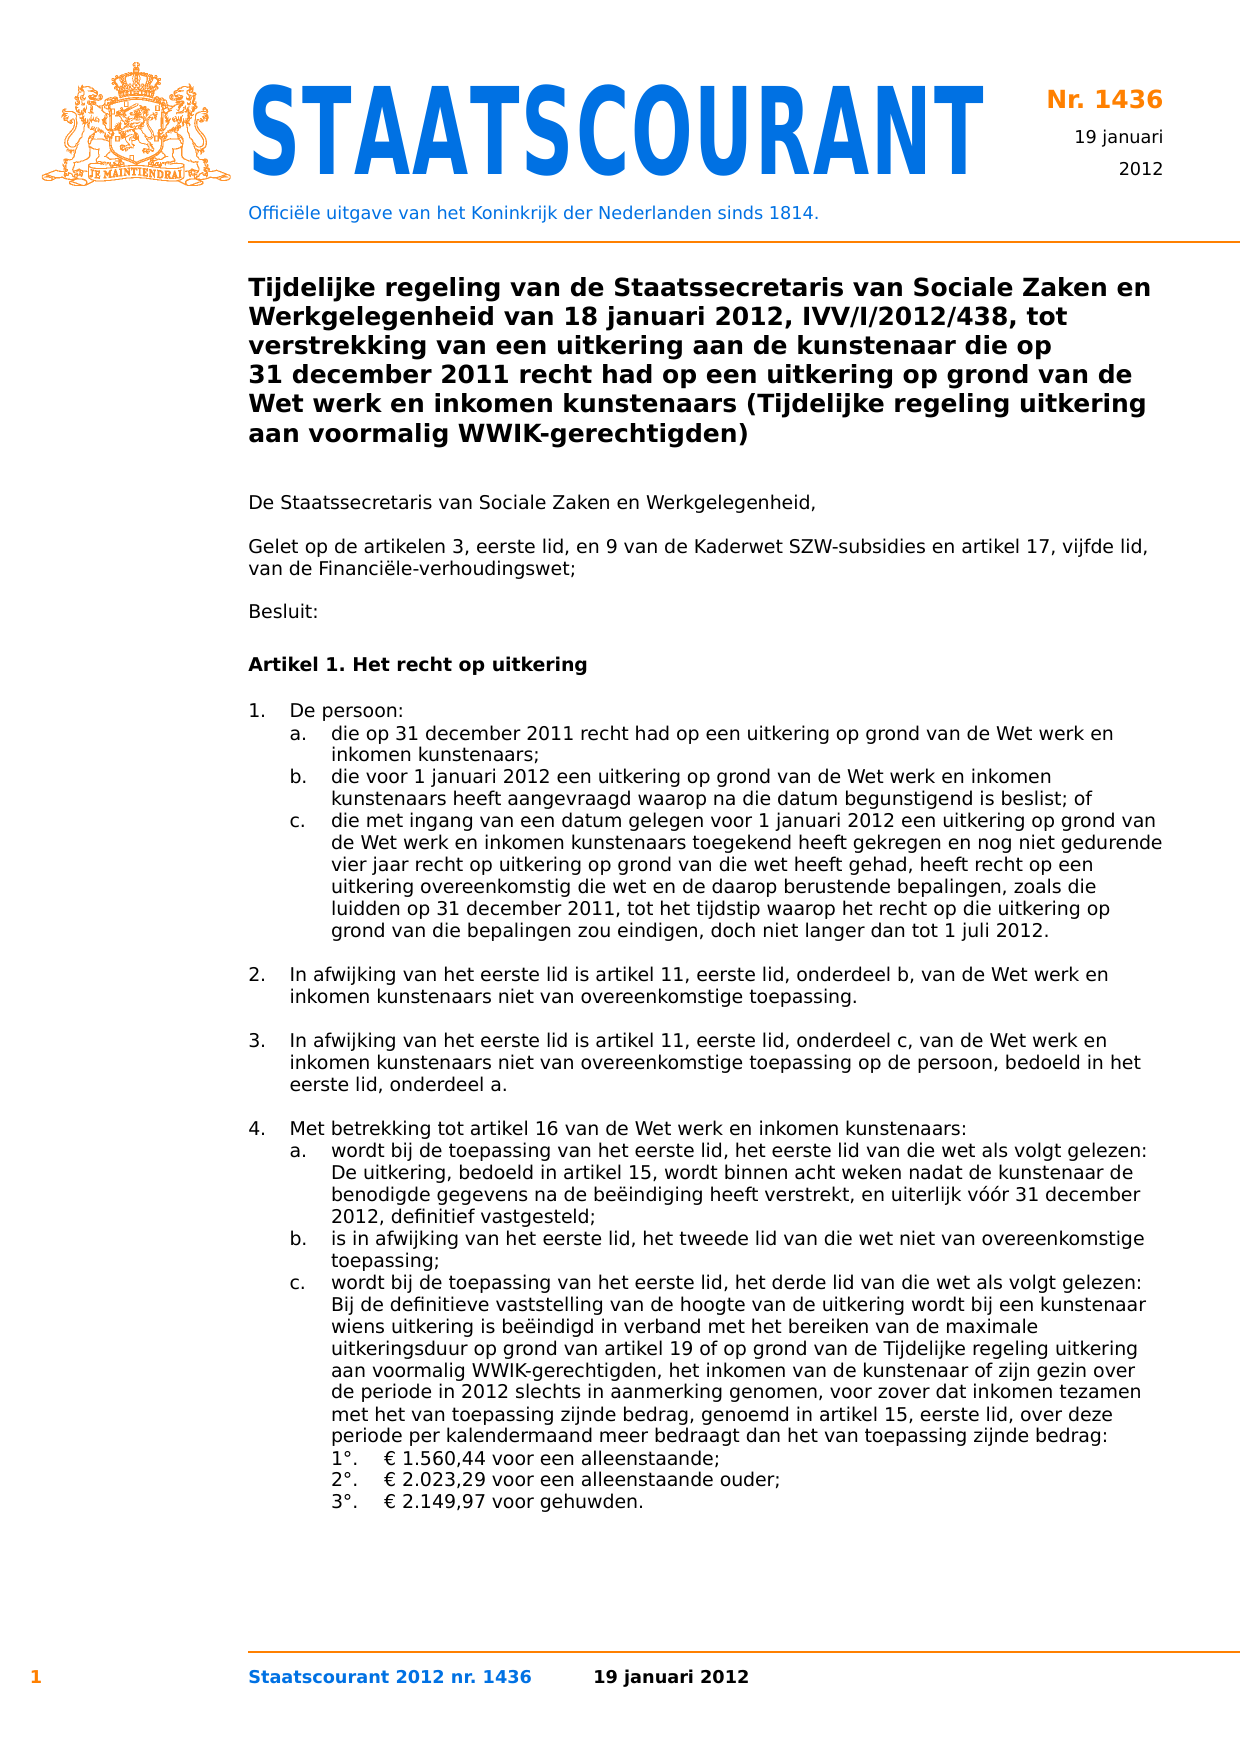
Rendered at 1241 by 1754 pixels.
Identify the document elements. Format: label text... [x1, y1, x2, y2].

text 1. De persoon: [248, 700, 1163, 722]
text 3°. € 2.149,97 voor gehuwden. [331, 1491, 1163, 1513]
text c. die met ingang van een datum gelegen voor 1 januari 2012 een uitkering op grond van de Wet werk en inkomen kunstenaars toegekend heeft gekregen en nog niet gedurende vier jaar recht op uitkering op grond van die wet heeft gehad, heeft recht op een uitkering overeenkomstig die wet en de daarop berustende bepalingen, zoals die luidden op 31 december 2011, tot het tijdstip waarop het recht op die uitkering op grond van die bepalingen zou eindigen, doch niet langer dan tot 1 juli 2012. [289, 810, 1163, 942]
picture [41, 62, 231, 186]
table_cell 19 januari [998, 121, 1240, 153]
subtitle Tijdelijke regeling van de Staatssecretaris van Sociale Zaken en Werkgelegenheid van 18 januari 2012, IVV/I/2012/438, tot verstrekking van een uitkering aan de kunstenaar die op 31 december 2011 recht had op een uitkering op grond van de Wet werk en inkomen kunstenaars (Tijdelijke regeling uitkering aan voormalig WWIK-gerechtigden) [248, 273, 1163, 448]
table_cell 2012 [998, 153, 1240, 203]
text Besluit: [248, 601, 1163, 623]
text Gelet op de artikelen 3, eerste lid, en 9 van de Kaderwet SZW-subsidies en artikel 17, vijfde lid, van de Financiële-verhoudingswet; [248, 536, 1163, 579]
text 1°. € 1.560,44 voor een alleenstaande; [331, 1447, 1163, 1469]
text b. die voor 1 januari 2012 een uitkering op grond van de Wet werk en inkomen kunstenaars heeft aangevraagd waarop na die datum begunstigend is beslist; of [289, 766, 1163, 810]
text De Staatssecretaris van Sociale Zaken en Werkgelegenheid, [248, 492, 1163, 514]
table_header [25, 62, 248, 241]
table_header Nr. 1436 [998, 62, 1240, 121]
subtitle Artikel 1. Het recht op uitkering [248, 653, 1163, 675]
text 2°. € 2.023,29 voor een alleenstaande ouder; [331, 1469, 1163, 1491]
text a. wordt bij de toepassing van het eerste lid, het eerste lid van die wet als volgt gelezen: De uitkering, bedoeld in artikel 15, wordt binnen acht weken nadat de kunstenaar de benodigde gegevens na de beëindiging heeft verstrekt, en uiterlijk vóór 31 december 2012, definitief vastgesteld; [289, 1140, 1163, 1228]
table_cell Officiële uitgave van het Koninkrijk der Nederlanden sinds 1814. [248, 203, 1240, 241]
text 3. In afwijking van het eerste lid is artikel 11, eerste lid, onderdeel c, van de Wet werk en inkomen kunstenaars niet van overeenkomstige toepassing op de persoon, bedoeld in het eerste lid, onderdeel a. [248, 1030, 1163, 1096]
text a. die op 31 december 2011 recht had op een uitkering op grond van de Wet werk en inkomen kunstenaars; [289, 722, 1163, 766]
table_header STAATSCOURANT [248, 62, 998, 203]
text c. wordt bij de toepassing van het eerste lid, het derde lid van die wet als volgt gelezen: Bij de definitieve vaststelling van de hoogte van de uitkering wordt bij een kunstenaar wiens uitkering is beëindigd in verband met het bereiken van de maximale uitkeringsduur op grond van artikel 19 of op grond van de Tijdelijke regeling uitkering aan voormalig WWIK-gerechtigden, het inkomen van de kunstenaar of zijn gezin over de periode in 2012 slechts in aanmerking genomen, voor zover dat inkomen tezamen met het van toepassing zijnde bedrag, genoemd in artikel 15, eerste lid, over deze periode per kalendermaand meer bedraagt dan het van toepassing zijnde bedrag: [289, 1272, 1163, 1447]
text b. is in afwijking van het eerste lid, het tweede lid van die wet niet van overeenkomstige toepassing; [289, 1228, 1163, 1272]
text 4. Met betrekking tot artikel 16 van de Wet werk en inkomen kunstenaars: [248, 1118, 1163, 1140]
text 2. In afwijking van het eerste lid is artikel 11, eerste lid, onderdeel b, van de Wet werk en inkomen kunstenaars niet van overeenkomstige toepassing. [248, 964, 1163, 1008]
